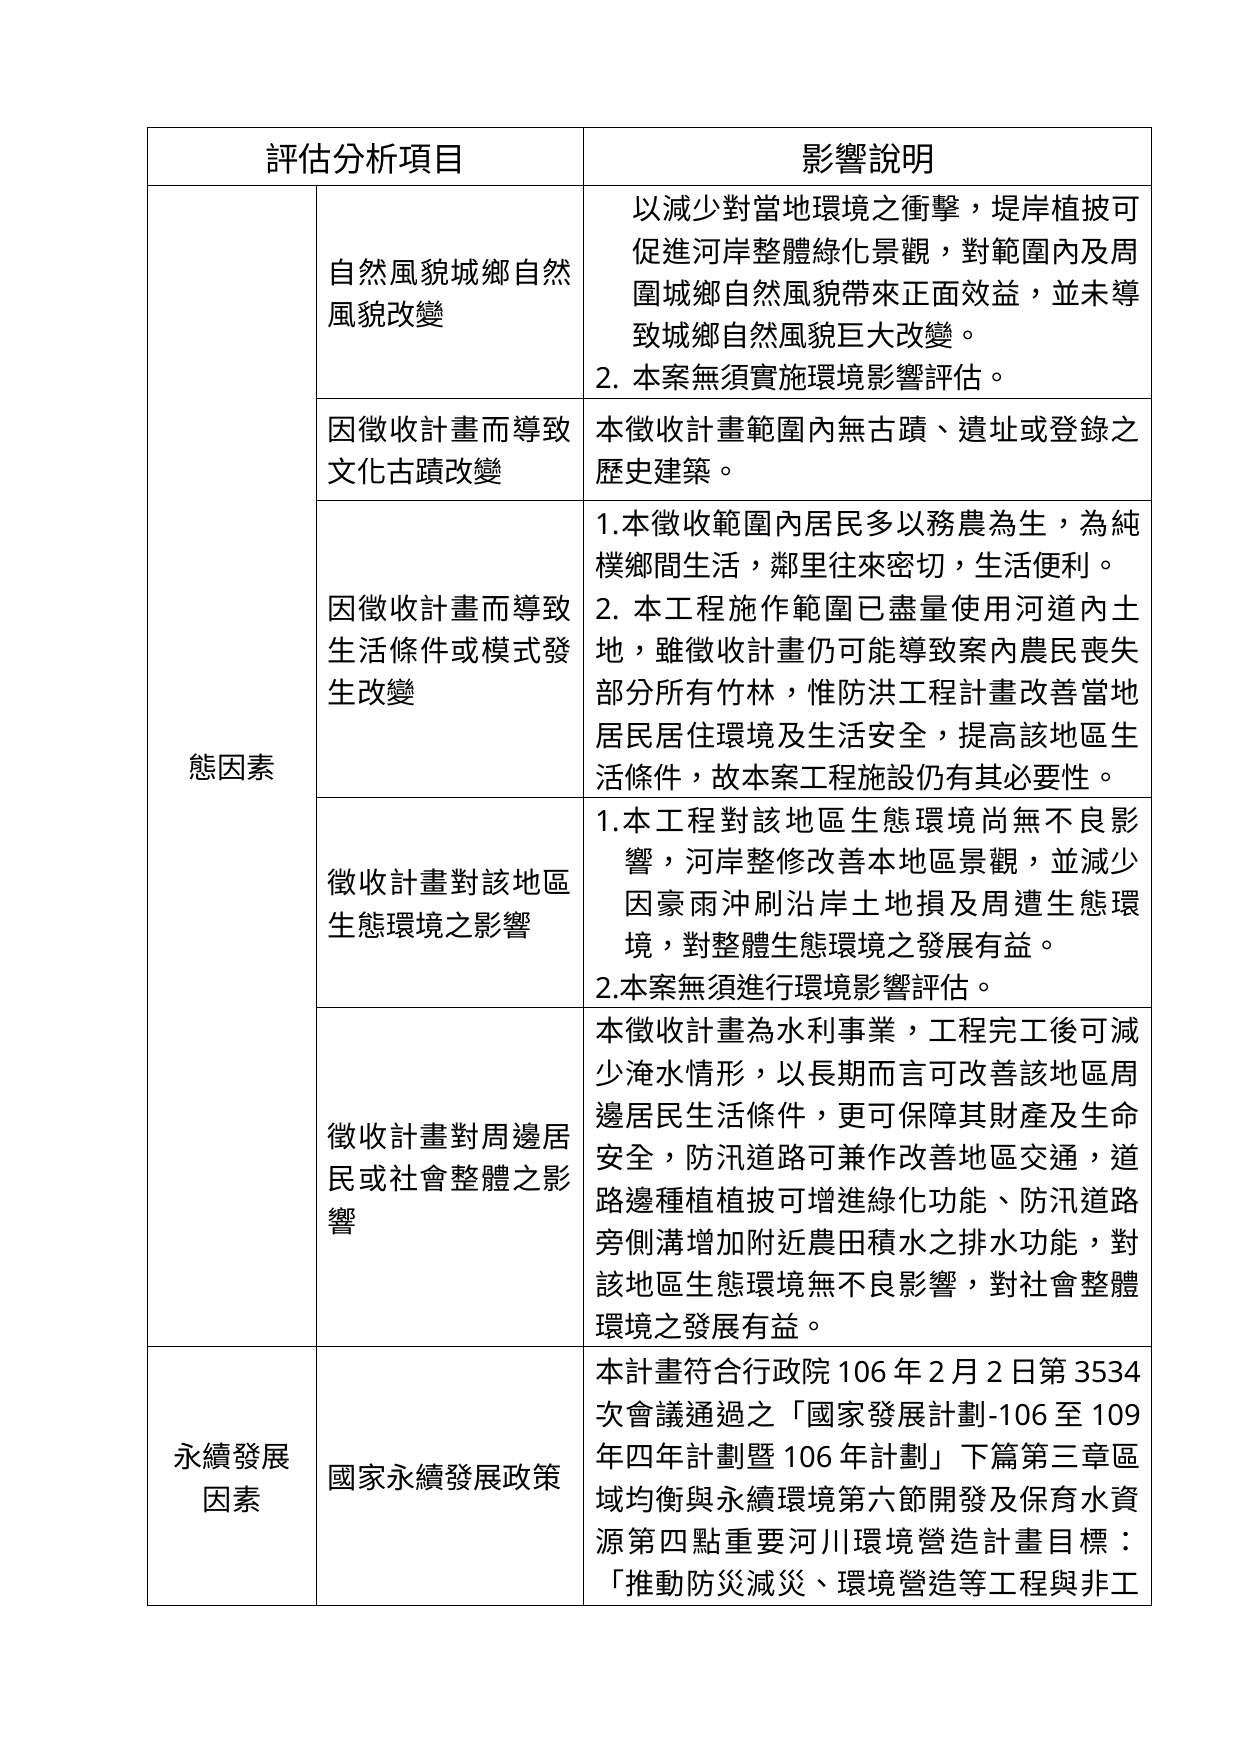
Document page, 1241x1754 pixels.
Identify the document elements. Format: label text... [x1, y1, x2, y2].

table_cell 態因素 [148, 186, 316, 1346]
table_cell 以減少對當地環境之衝擊，堤岸植披可促進河岸整體綠化景觀，對範圍內及周圍城鄉自然風貌帶來正面效益，並未導致城鄉自然風貌巨大改變。 本案無須實施環境影響評估。 [584, 186, 1151, 397]
table_cell 1.本徵收範圍內居民多以務農為生，為純樸鄉間生活，鄰里往來密切，生活便利。 2. 本工程施作範圍已盡量使用河道內土地，雖徵收計畫仍可能導致案內農民喪失部分所有竹林，惟防洪工程計畫改善當地居民居住環境及生活安全，提高該地區生活條件，故本案工程施設仍有其必要性。 [584, 501, 1151, 797]
table_header 影響說明 [584, 128, 1151, 185]
table_cell 1.本工程對該地區生態環境尚無不良影響，河岸整修改善本地區景觀，並減少因豪雨沖刷沿岸土地損及周遭生態環境，對整體生態環境之發展有益。 2.本案無須進行環境影響評估。 [584, 798, 1151, 1007]
table_cell 國家永續發展政策 [317, 1347, 583, 1605]
table_cell 永續發展因素 [148, 1347, 316, 1605]
table_header 評估分析項目 [148, 128, 583, 185]
table_cell 徵收計畫對周邊居民或社會整體之影響 [317, 1008, 583, 1346]
table_cell 因徵收計畫而導致生活條件或模式發生改變 [317, 501, 583, 797]
table_cell 本計畫符合行政院106年2月2日第3534次會議通過之「國家發展計劃-106至109年四年計劃暨106年計劃」下篇第三章區域均衡與永續環境第六節開發及保育水資源第四點重要河川環境營造計畫目標：「推動防災減災、環境營造等工程與非工 [584, 1347, 1151, 1605]
table_cell 徵收計畫對該地區生態環境之影響 [317, 798, 583, 1007]
table_cell 本徵收計畫範圍內無古蹟、遺址或登錄之歷史建築。 [584, 399, 1151, 499]
table_cell 因徵收計畫而導致文化古蹟改變 [317, 399, 583, 499]
table_cell 本徵收計畫為水利事業，工程完工後可減少淹水情形，以長期而言可改善該地區周邊居民生活條件，更可保障其財產及生命安全，防汛道路可兼作改善地區交通，道路邊種植植披可增進綠化功能、防汛道路旁側溝增加附近農田積水之排水功能，對該地區生態環境無不良影響，對社會整體環境之發展有益。 [584, 1008, 1151, 1346]
table_cell 自然風貌城鄉自然風貌改變 [317, 186, 583, 397]
